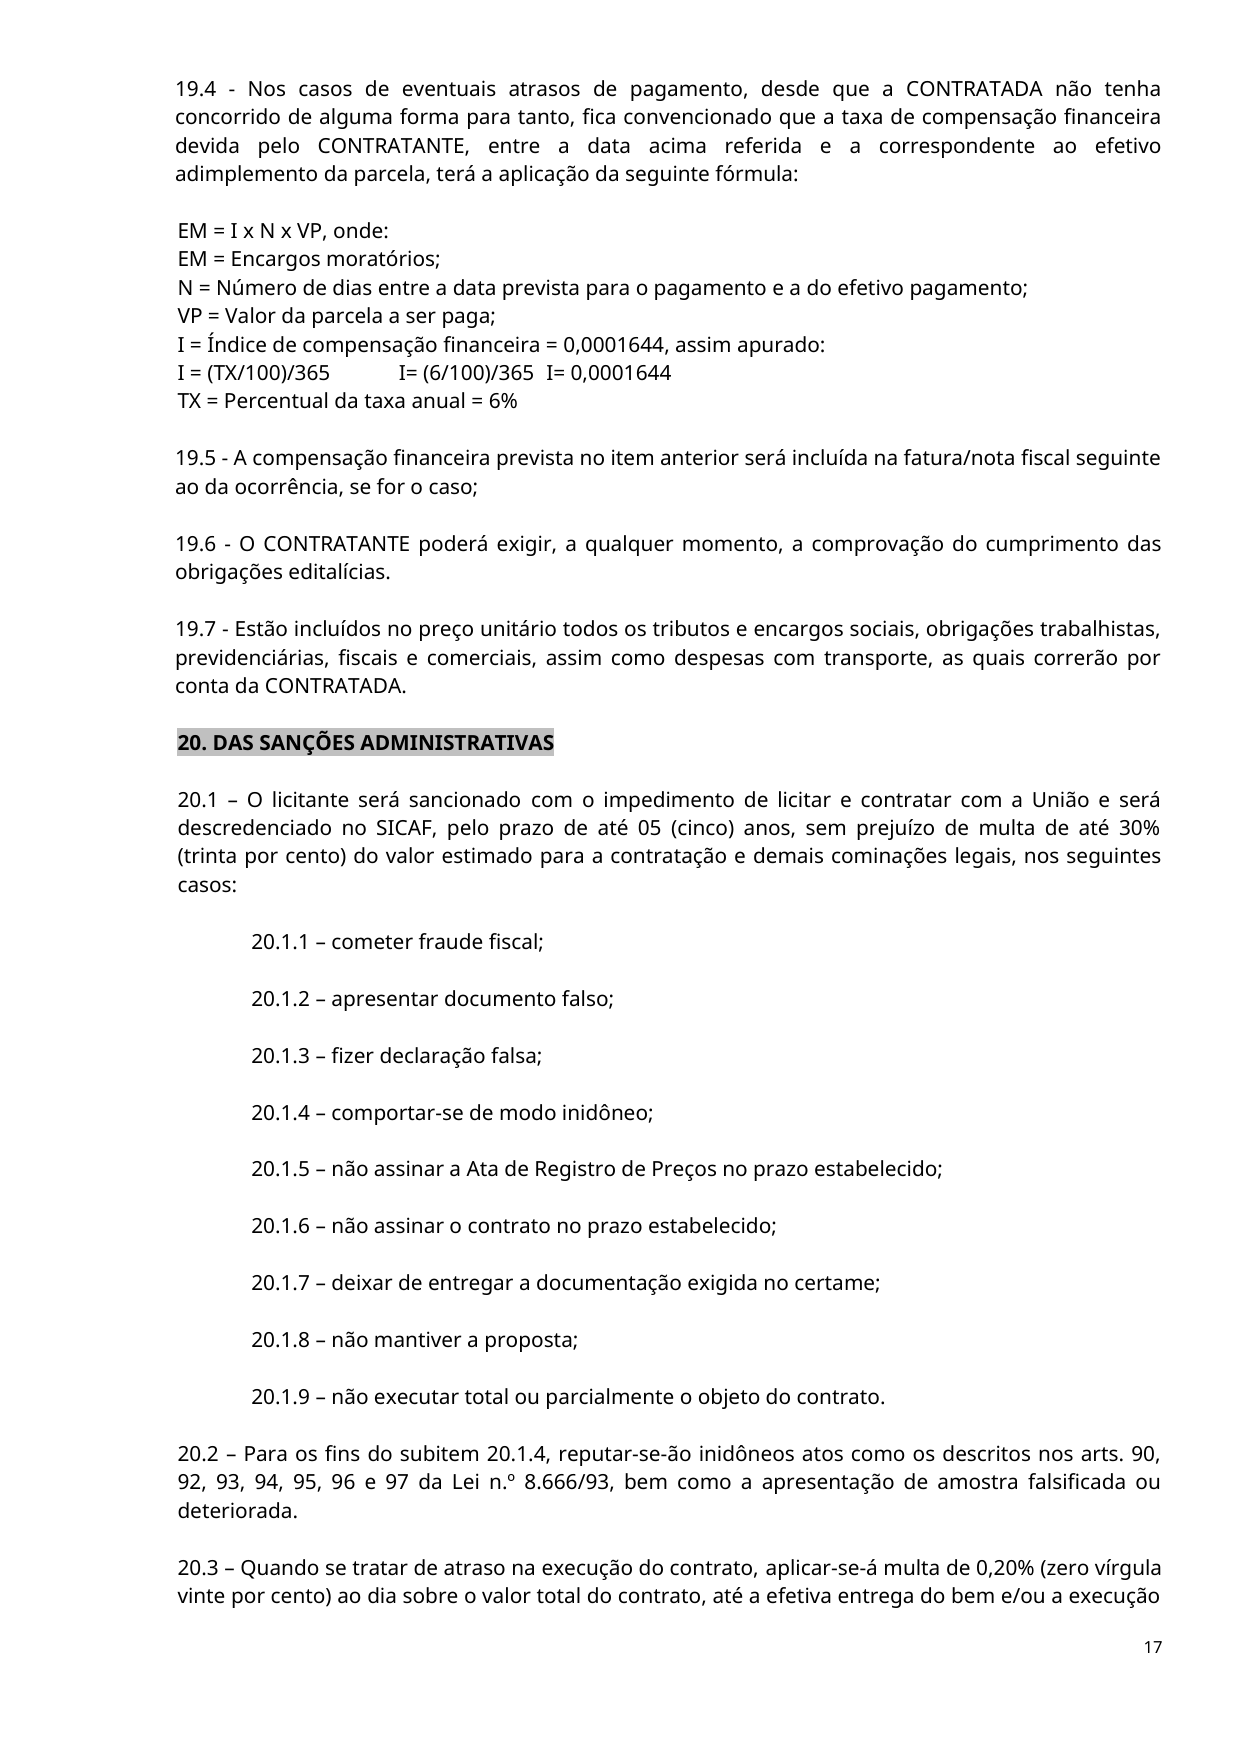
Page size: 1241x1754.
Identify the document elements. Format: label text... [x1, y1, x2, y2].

text 20.3 – Quando se tratar de atraso na execução do contrato, aplicar-se-á multa de 0,20% (zero vírgula vinte por cento) ao dia sobre o valor total do contrato, até a efetiva entrega do bem e/ou a execução [177, 1553, 1162, 1609]
text N = Número de dias entre a data prevista para o pagamento e a do efetivo pagamento; [177, 273, 1162, 301]
text 20.2 – Para os fins do subitem 20.1.4, reputar-se-ão inidôneos atos como os descritos nos arts. 90, 92, 93, 94, 95, 96 e 97 da Lei n.º 8.666/93, bem como a apresentação de amostra falsificada ou deteriorada. [177, 1439, 1162, 1524]
text 19.6 - O CONTRATANTE poderá exigir, a qualquer momento, a comprovação do cumprimento das obrigações editalícias. [175, 529, 1162, 586]
text 19.5 - A compensação financeira prevista no item anterior será incluída na fatura/nota fiscal seguinte ao da ocorrência, se for o caso; [175, 443, 1162, 500]
text TX = Percentual da taxa anual = 6% [177, 387, 1162, 415]
text VP = Valor da parcela a ser paga; [177, 301, 1162, 330]
text 19.7 - Estão incluídos no preço unitário todos os tributos e encargos sociais, obrigações trabalhistas, previdenciárias, fiscais e comerciais, assim como despesas com transporte, as quais correrão por conta da CONTRATADA. [175, 614, 1162, 699]
text 20.1 – O licitante será sancionado com o impedimento de licitar e contratar com a União e será descredenciado no SICAF, pelo prazo de até 05 (cinco) anos, sem prejuízo de multa de até 30% (trinta por cento) do valor estimado para a contratação e demais cominações legais, nos seguintes casos: [177, 785, 1162, 898]
text EM = I x N x VP, onde: [177, 216, 1162, 244]
text 20. DAS SANÇÕES ADMINISTRATIVAS [177, 728, 1162, 756]
text 20.1.9 – não executar total ou parcialmente o objeto do contrato. [251, 1382, 1162, 1410]
text EM = Encargos moratórios; [177, 244, 1162, 273]
text 20.1.6 – não assinar o contrato no prazo estabelecido; [251, 1211, 1162, 1240]
text I = (TX/100)/365 I= (6/100)/365 I= 0,0001644 [177, 358, 1162, 387]
text 20.1.4 – comportar-se de modo inidôneo; [251, 1098, 1162, 1126]
text 20.1.5 – não assinar a Ata de Registro de Preços no prazo estabelecido; [251, 1154, 1162, 1183]
text I = Índice de compensação financeira = 0,0001644, assim apurado: [177, 330, 1162, 358]
text 20.1.7 – deixar de entregar a documentação exigida no certame; [251, 1268, 1162, 1297]
text 20.1.8 – não mantiver a proposta; [251, 1325, 1162, 1353]
text 20.1.3 – fizer declaração falsa; [251, 1041, 1162, 1069]
text 20.1.1 – cometer fraude fiscal; [251, 927, 1162, 955]
text 19.4 - Nos casos de eventuais atrasos de pagamento, desde que a CONTRATADA não tenha concorrido de alguma forma para tanto, fica convencionado que a taxa de compensação financeira devida pelo CONTRATANTE, entre a data acima referida e a correspondente ao efetivo adimplemento da parcela, terá a aplicação da seguinte fórmula: [175, 74, 1162, 188]
text 20.1.2 – apresentar documento falso; [251, 984, 1162, 1012]
